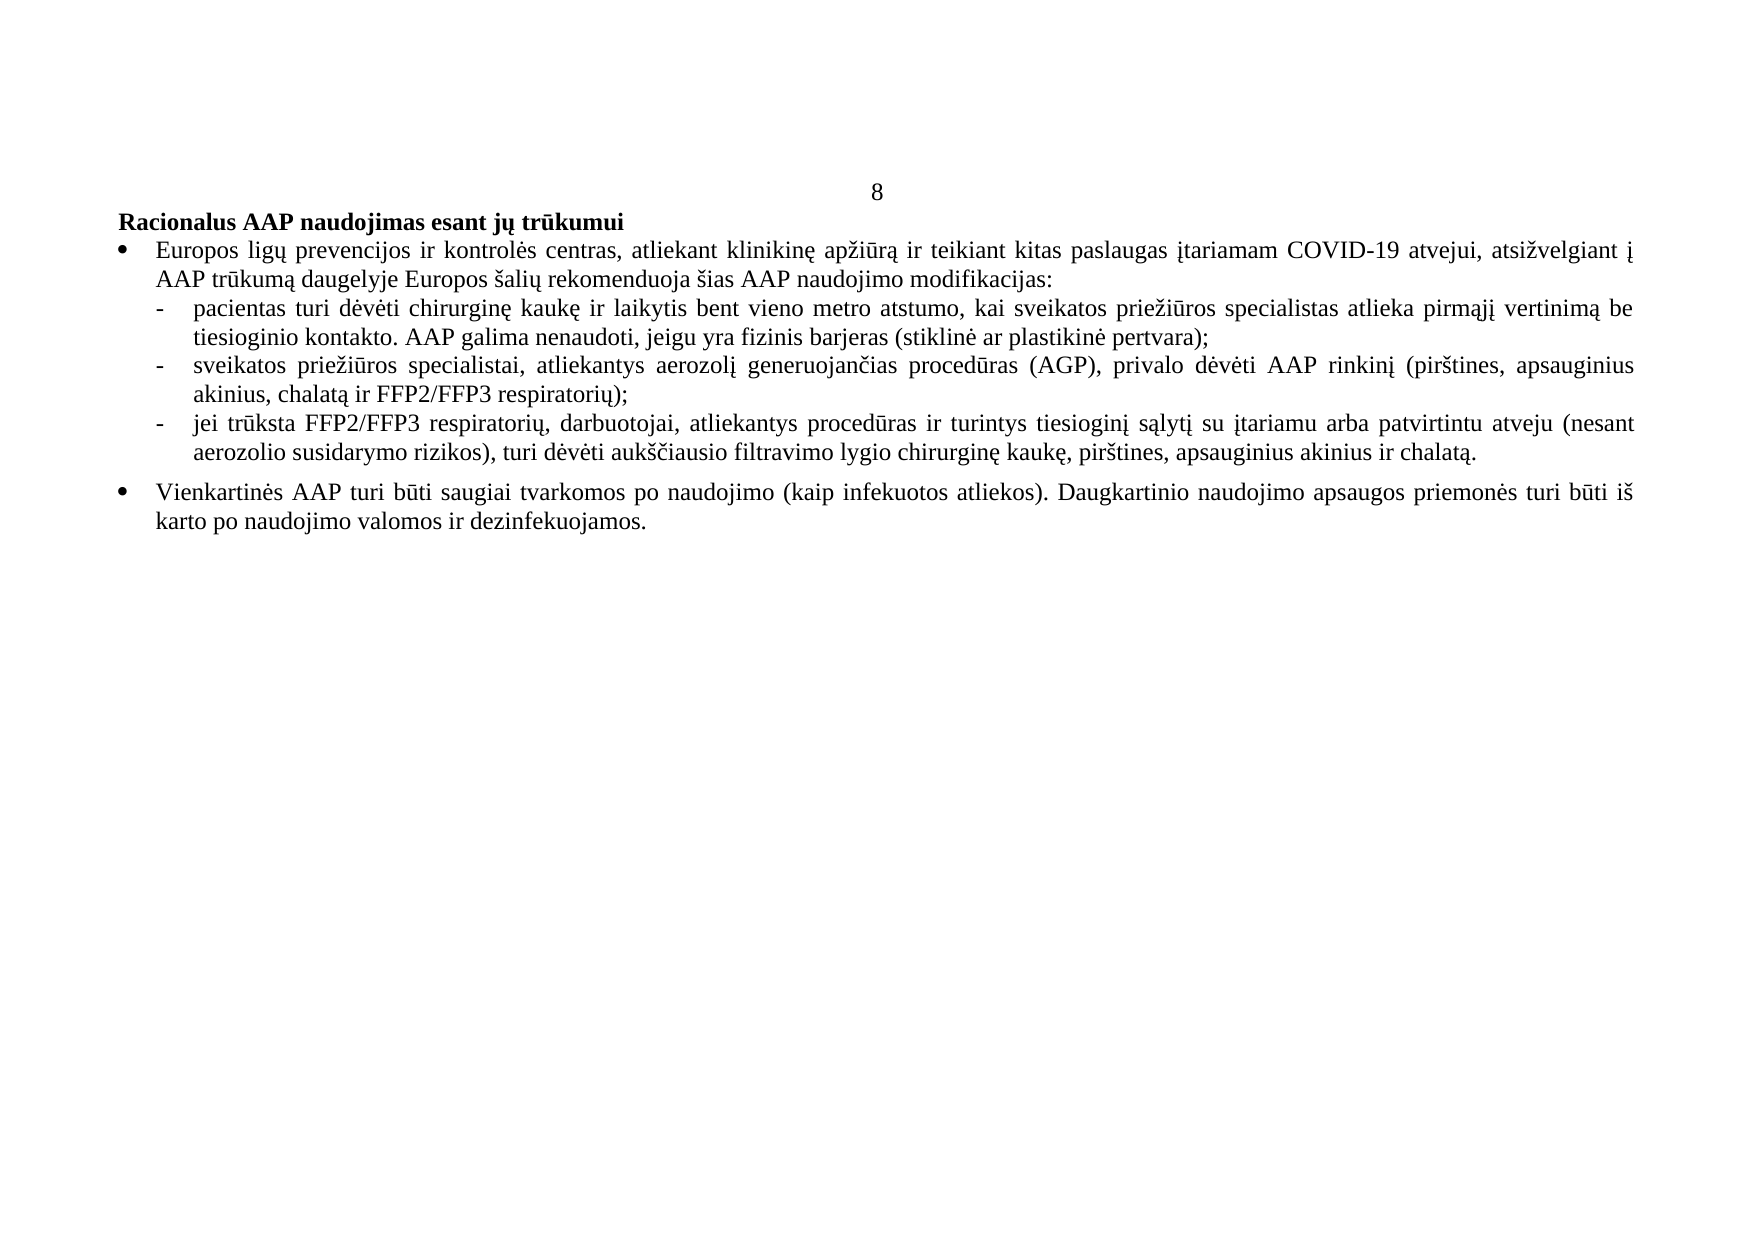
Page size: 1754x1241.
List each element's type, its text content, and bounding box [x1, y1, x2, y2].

text  Vienkartinės AAP turi būti saugiai tvarkomos po naudojimo (kaip infekuotos atliekos). Daugkartinio naudojimo apsaugos priemonės turi būti iš karto po naudojimo valomos ir dezinfekuojamos. [118, 477, 1636, 535]
text - sveikatos priežiūros specialistai, atliekantys aerozolį generuojančias procedūras (AGP), privalo dėvėti AAP rinkinį (pirštines, apsauginius akinius, chalatą ir FFP2/FFP3 respiratorių); [156, 350, 1636, 408]
text - jei trūksta FFP2/FFP3 respiratorių, darbuotojai, atliekantys procedūras ir turintys tiesioginį sąlytį su įtariamu arba patvirtintu atveju (nesant aerozolio susidarymo rizikos), turi dėvėti aukščiausio filtravimo lygio chirurginę kaukę, pirštines, apsauginius akinius ir chalatą. [156, 408, 1636, 465]
text  Europos ligų prevencijos ir kontrolės centras, atliekant klinikinę apžiūrą ir teikiant kitas paslaugas įtariamam COVID-19 atvejui, atsižvelgiant į AAP trūkumą daugelyje Europos šalių rekomenduoja šias AAP naudojimo modifikacijas: [118, 235, 1636, 293]
text Racionalus AAP naudojimas esant jų trūkumui [118, 207, 1636, 235]
text - pacientas turi dėvėti chirurginę kaukę ir laikytis bent vieno metro atstumo, kai sveikatos priežiūros specialistas atlieka pirmąjį vertinimą be tiesioginio kontakto. AAP galima nenaudoti, jeigu yra fizinis barjeras (stiklinė ar plastikinė pertvara); [156, 293, 1636, 350]
